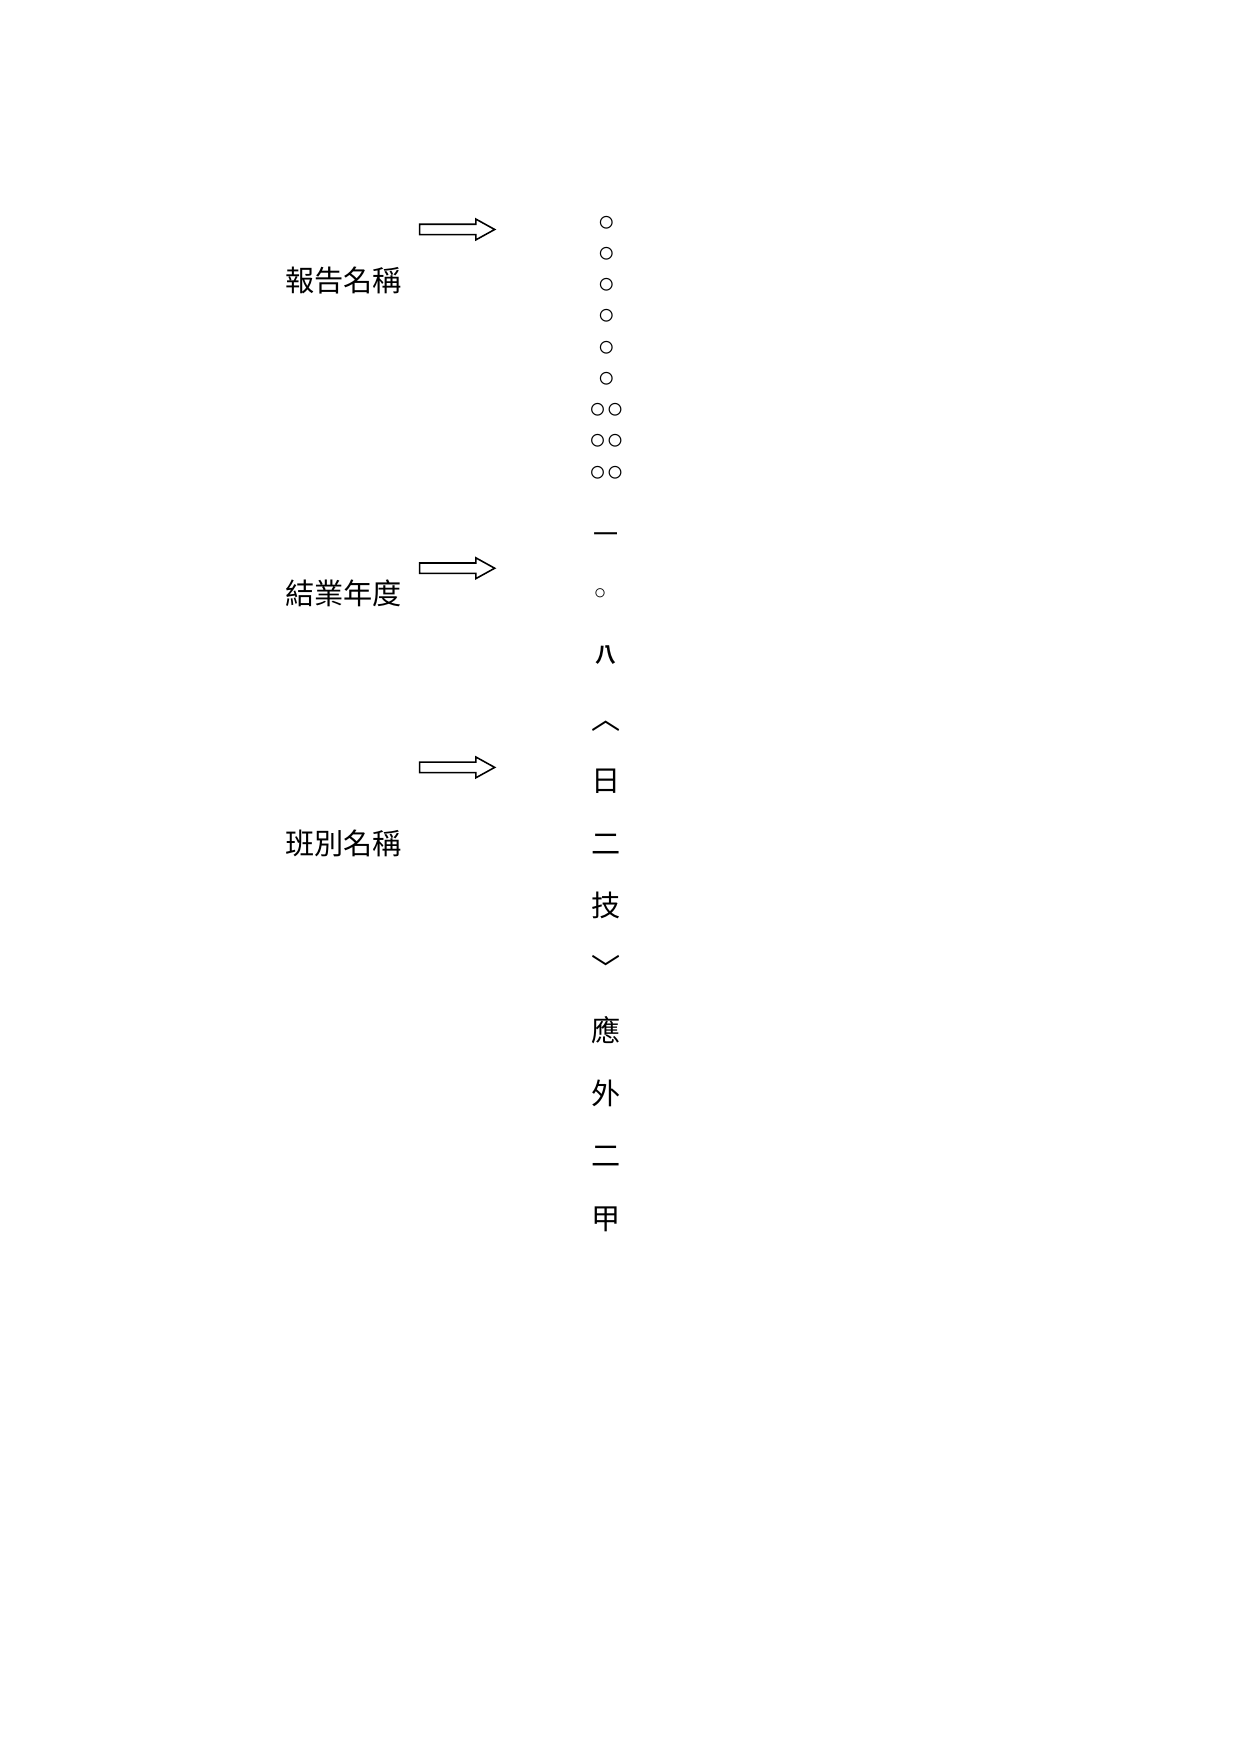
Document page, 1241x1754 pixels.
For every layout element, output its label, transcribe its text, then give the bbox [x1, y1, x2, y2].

table_cell [499, 550, 578, 675]
table_cell 報告名稱 [188, 175, 499, 550]
table_cell ○ ○ ○ ○ ○ ○ ○○ ○○○○ 一 [578, 175, 634, 550]
table_cell 結業年度 [188, 550, 499, 675]
table_cell 班別名稱 [188, 675, 499, 1300]
table_cell ︿日二技﹀ 應 外 二 甲 [578, 675, 634, 1300]
table_cell ○ 八 [578, 550, 634, 675]
table_cell [499, 675, 578, 1300]
table_cell [499, 175, 578, 550]
